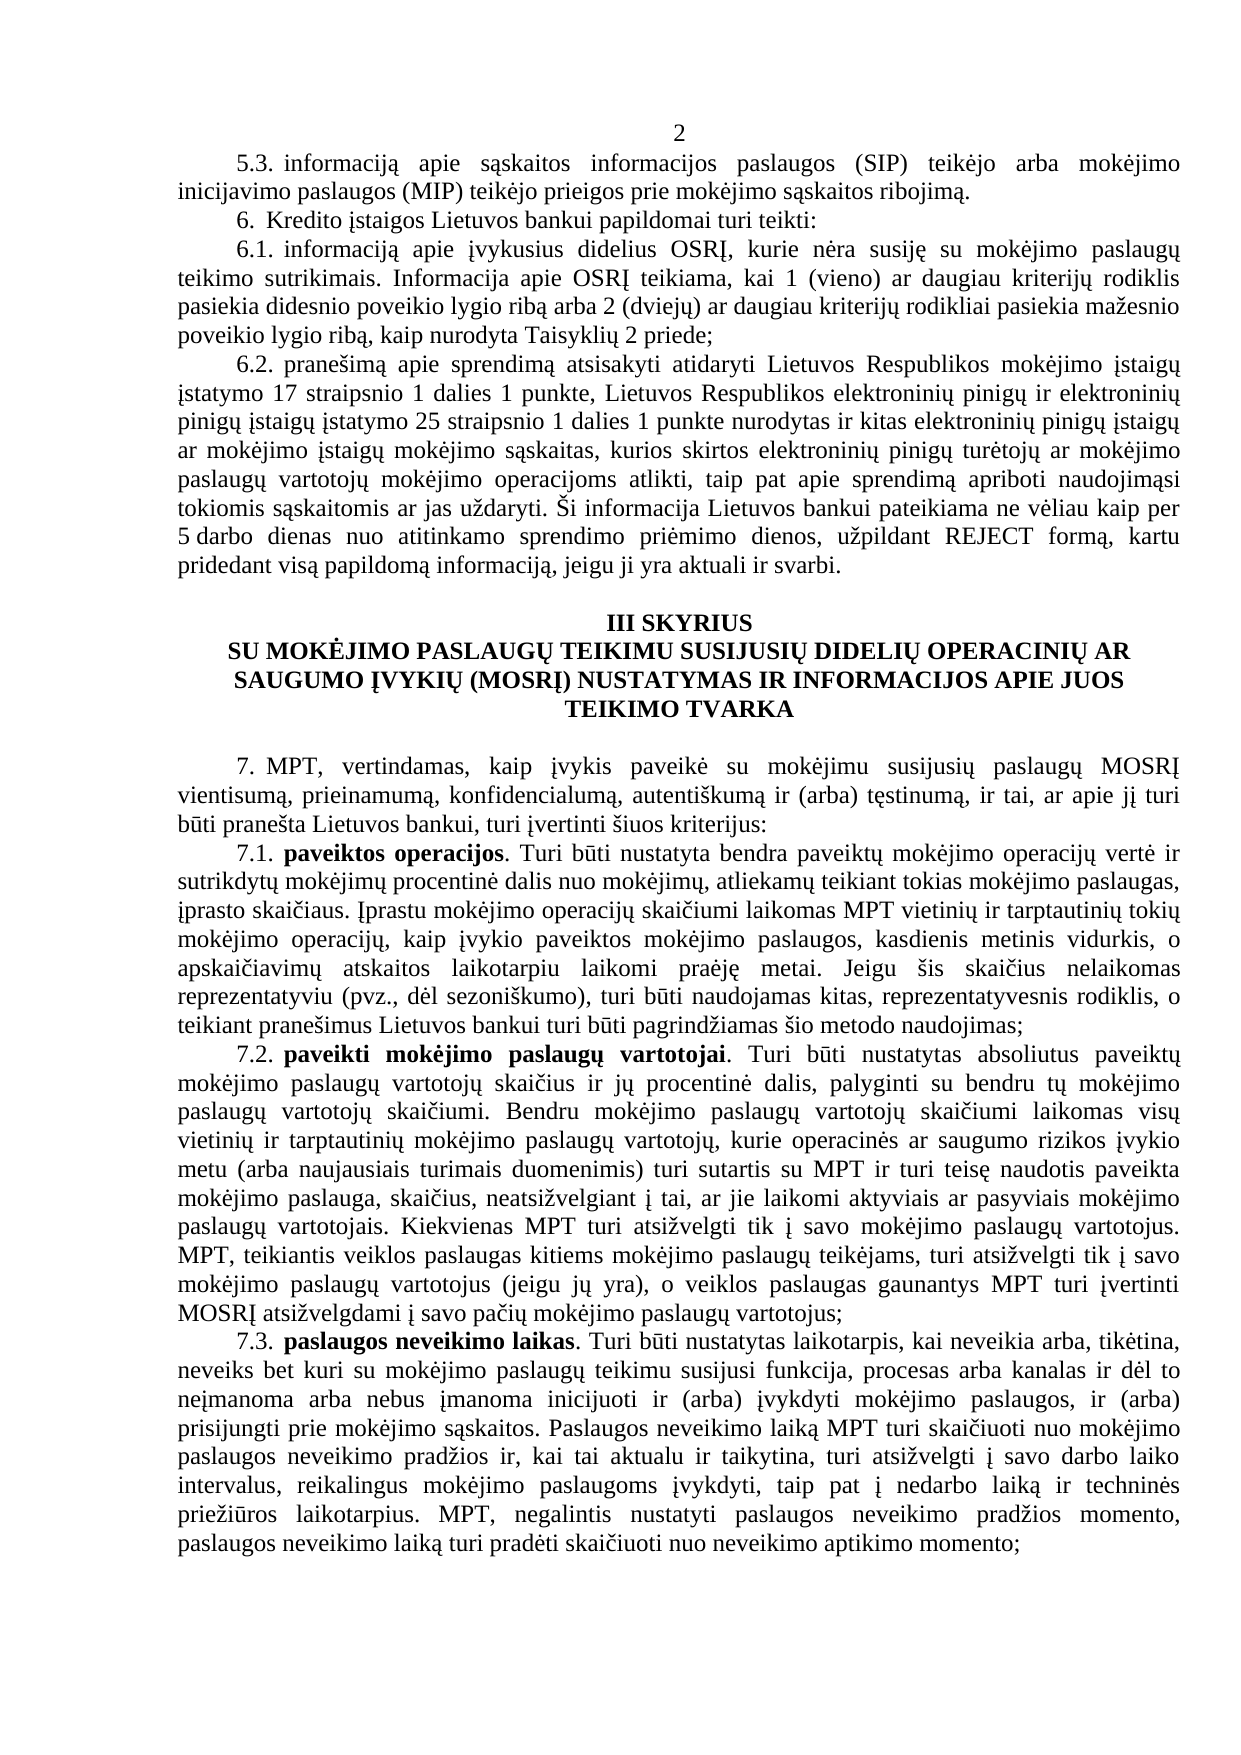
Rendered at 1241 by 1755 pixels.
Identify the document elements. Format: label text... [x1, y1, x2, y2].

text 5.3. informaciją apie sąskaitos informacijos paslaugos (SIP) teikėjo arba mokėjimo inicijavimo paslaugos (MIP) teikėjo prieigos prie mokėjimo sąskaitos ribojimą. [177, 148, 1181, 205]
text SU MOKĖJIMO PASLAUGŲ TEIKIMU SUSIJUSIŲ DIDELIŲ OPERACINIŲ AR SAUGUMO ĮVYKIŲ (MOSRĮ) NUSTATYMAS IR INFORMACIJOS APIE JUOS TEIKIMO TVARKA [177, 636, 1181, 723]
text 6.1. informaciją apie įvykusius didelius OSRĮ, kurie nėra susiję su mokėjimo paslaugų teikimo sutrikimais. Informacija apie OSRĮ teikiama, kai 1 (vieno) ar daugiau kriterijų rodiklis pasiekia didesnio poveikio lygio ribą arba 2 (dviejų) ar daugiau kriterijų rodikliai pasiekia mažesnio poveikio lygio ribą, kaip nurodyta Taisyklių 2 priede; [177, 234, 1181, 349]
text 7.3. paslaugos neveikimo laikas. Turi būti nustatytas laikotarpis, kai neveikia arba, tikėtina, neveiks bet kuri su mokėjimo paslaugų teikimu susijusi funkcija, procesas arba kanalas ir dėl to neįmanoma arba nebus įmanoma inicijuoti ir (arba) įvykdyti mokėjimo paslaugos, ir (arba) prisijungti prie mokėjimo sąskaitos. Paslaugos neveikimo laiką MPT turi skaičiuoti nuo mokėjimo paslaugos neveikimo pradžios ir, kai tai aktualu ir taikytina, turi atsižvelgti į savo darbo laiko intervalus, reikalingus mokėjimo paslaugoms įvykdyti, taip pat į nedarbo laiką ir techninės priežiūros laikotarpius. MPT, negalintis nustatyti paslaugos neveikimo pradžios momento, paslaugos neveikimo laiką turi pradėti skaičiuoti nuo neveikimo aptikimo momento; [177, 1326, 1181, 1557]
text 7.2. paveikti mokėjimo paslaugų vartotojai. Turi būti nustatytas absoliutus paveiktų mokėjimo paslaugų vartotojų skaičius ir jų procentinė dalis, palyginti su bendru tų mokėjimo paslaugų vartotojų skaičiumi. Bendru mokėjimo paslaugų vartotojų skaičiumi laikomas visų vietinių ir tarptautinių mokėjimo paslaugų vartotojų, kurie operacinės ar saugumo rizikos įvykio metu (arba naujausiais turimais duomenimis) turi sutartis su MPT ir turi teisę naudotis paveikta mokėjimo paslauga, skaičius, neatsižvelgiant į tai, ar jie laikomi aktyviais ar pasyviais mokėjimo paslaugų vartotojais. Kiekvienas MPT turi atsižvelgti tik į savo mokėjimo paslaugų vartotojus. MPT, teikiantis veiklos paslaugas kitiems mokėjimo paslaugų teikėjams, turi atsižvelgti tik į savo mokėjimo paslaugų vartotojus (jeigu jų yra), o veiklos paslaugas gaunantys MPT turi įvertinti MOSRĮ atsižvelgdami į savo pačių mokėjimo paslaugų vartotojus; [177, 1039, 1181, 1326]
text III SKYRIUS [177, 608, 1181, 636]
text 7.1. paveiktos operacijos. Turi būti nustatyta bendra paveiktų mokėjimo operacijų vertė ir sutrikdytų mokėjimų procentinė dalis nuo mokėjimų, atliekamų teikiant tokias mokėjimo paslaugas, įprasto skaičiaus. Įprastu mokėjimo operacijų skaičiumi laikomas MPT vietinių ir tarptautinių tokių mokėjimo operacijų, kaip įvykio paveiktos mokėjimo paslaugos, kasdienis metinis vidurkis, o apskaičiavimų atskaitos laikotarpiu laikomi praėję metai. Jeigu šis skaičius nelaikomas reprezentatyviu (pvz., dėl sezoniškumo), turi būti naudojamas kitas, reprezentatyvesnis rodiklis, o teikiant pranešimus Lietuvos bankui turi būti pagrindžiamas šio metodo naudojimas; [177, 838, 1181, 1039]
text 6. Kredito įstaigos Lietuvos bankui papildomai turi teikti: [177, 205, 1181, 234]
text 6.2. pranešimą apie sprendimą atsisakyti atidaryti Lietuvos Respublikos mokėjimo įstaigų įstatymo 17 straipsnio 1 dalies 1 punkte, Lietuvos Respublikos elektroninių pinigų ir elektroninių pinigų įstaigų įstatymo 25 straipsnio 1 dalies 1 punkte nurodytas ir kitas elektroninių pinigų įstaigų ar mokėjimo įstaigų mokėjimo sąskaitas, kurios skirtos elektroninių pinigų turėtojų ar mokėjimo paslaugų vartotojų mokėjimo operacijoms atlikti, taip pat apie sprendimą apriboti naudojimąsi tokiomis sąskaitomis ar jas uždaryti. Ši informacija Lietuvos bankui pateikiama ne vėliau kaip per 5 darbo dienas nuo atitinkamo sprendimo priėmimo dienos, užpildant REJECT formą, kartu pridedant visą papildomą informaciją, jeigu ji yra aktuali ir svarbi. [177, 349, 1181, 579]
text 7. MPT, vertindamas, kaip įvykis paveikė su mokėjimu susijusių paslaugų MOSRĮ vientisumą, prieinamumą, konfidencialumą, autentiškumą ir (arba) tęstinumą, ir tai, ar apie jį turi būti pranešta Lietuvos bankui, turi įvertinti šiuos kriterijus: [177, 751, 1181, 838]
